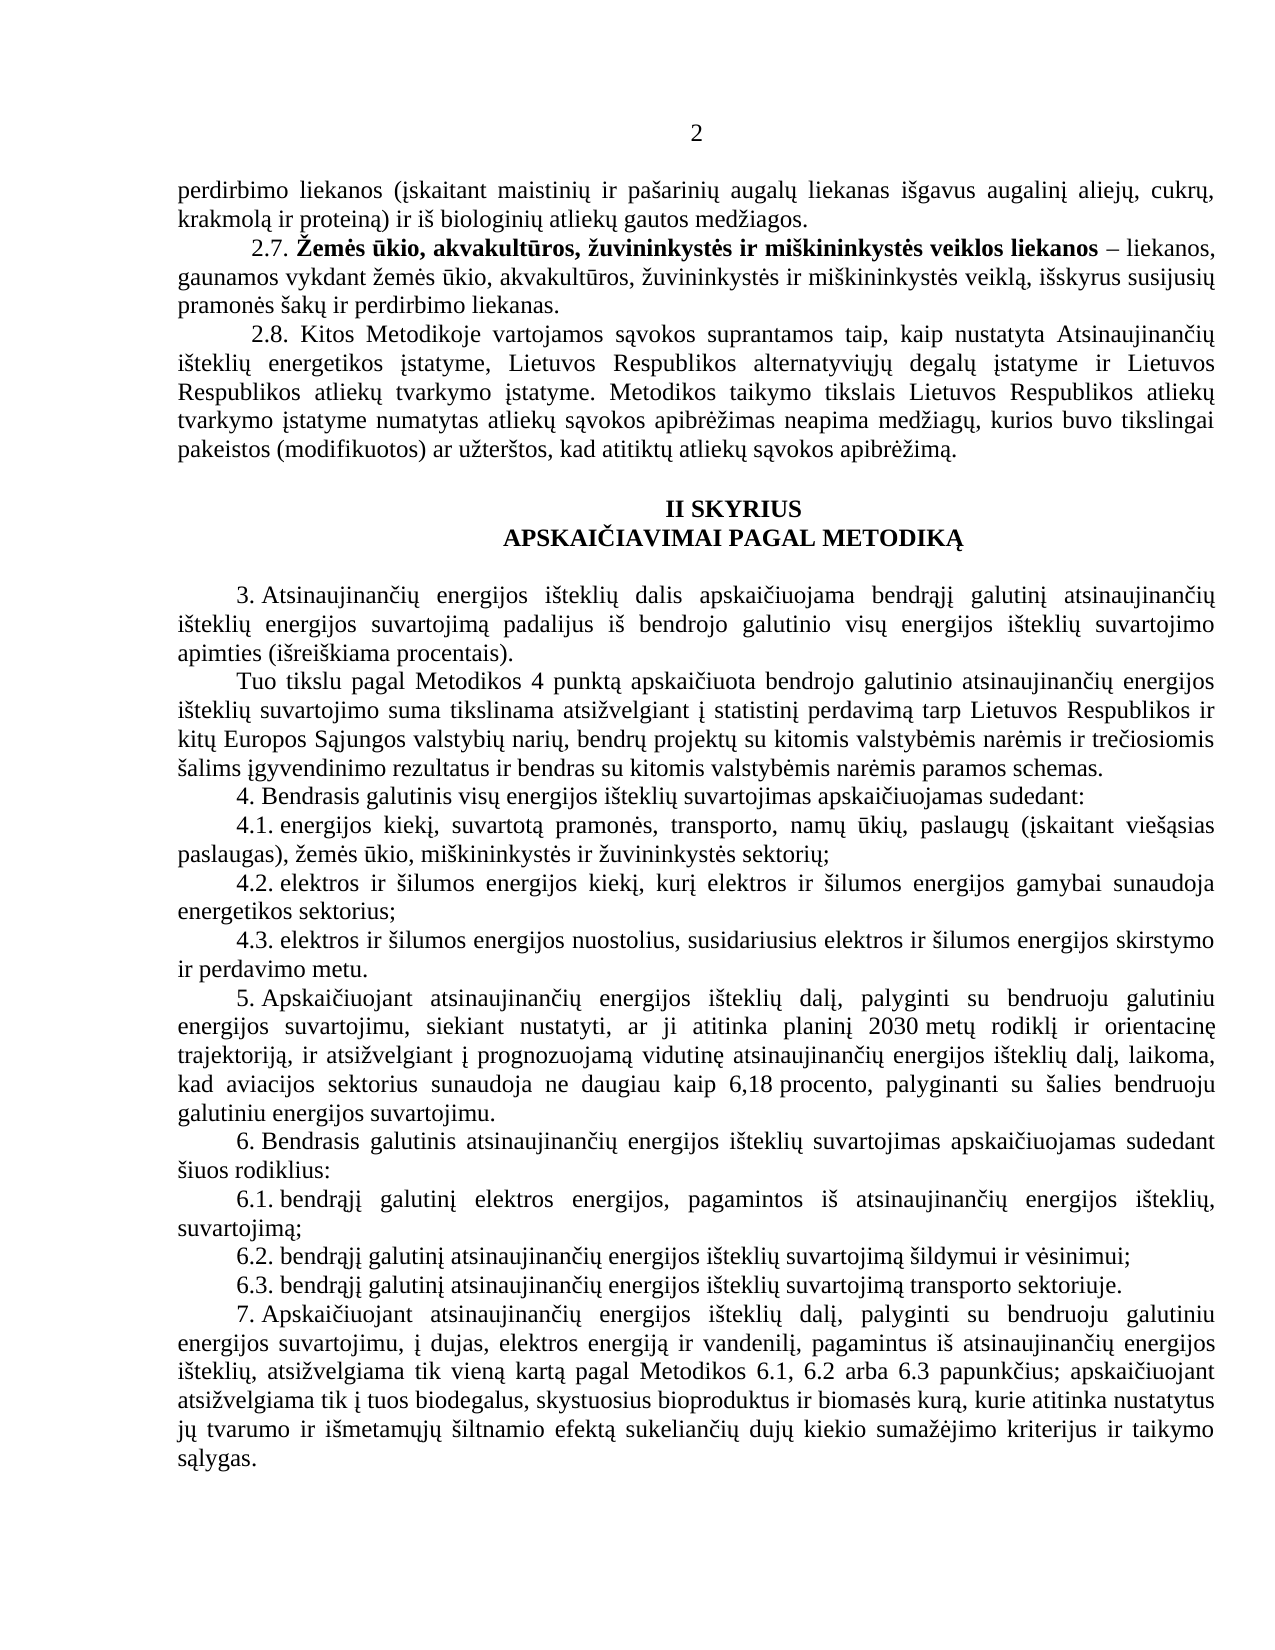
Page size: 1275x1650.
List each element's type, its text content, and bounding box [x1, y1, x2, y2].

text 4.2. elektros ir šilumos energijos kiekį, kurį elektros ir šilumos energijos gamybai sunaudoja energetikos sektorius; [177, 868, 1216, 925]
text 6. Bendrasis galutinis atsinaujinančių energijos išteklių suvartojimas apskaičiuojamas sudedant šiuos rodiklius: [177, 1126, 1216, 1184]
text 4. Bendrasis galutinis visų energijos išteklių suvartojimas apskaičiuojamas sudedant: [177, 781, 1216, 810]
text 2.8. Kitos Metodikoje vartojamos sąvokos suprantamos taip, kaip nustatyta Atsinaujinančių išteklių energetikos įstatyme, Lietuvos Respublikos alternatyviųjų degalų įstatyme ir Lietuvos Respublikos atliekų tvarkymo įstatyme. Metodikos taikymo tikslais Lietuvos Respublikos atliekų tvarkymo įstatyme numatytas atliekų sąvokos apibrėžimas neapima medžiagų, kurios buvo tikslingai pakeistos (modifikuotos) ar užterštos, kad atitiktų atliekų sąvokos apibrėžimą. [177, 319, 1216, 463]
text perdirbimo liekanos (įskaitant maistinių ir pašarinių augalų liekanas išgavus augalinį aliejų, cukrų, krakmolą ir proteiną) ir iš biologinių atliekų gautos medžiagos. [177, 176, 1216, 233]
text 5. Apskaičiuojant atsinaujinančių energijos išteklių dalį, palyginti su bendruoju galutiniu energijos suvartojimu, siekiant nustatyti, ar ji atitinka planinį 2030 metų rodiklį ir orientacinę trajektoriją, ir atsižvelgiant į prognozuojamą vidutinę atsinaujinančių energijos išteklių dalį, laikoma, kad aviacijos sektorius sunaudoja ne daugiau kaip 6,18 procento, palyginanti su šalies bendruoju galutiniu energijos suvartojimu. [177, 983, 1216, 1126]
text 2.7. Žemės ūkio, akvakultūros, žuvininkystės ir miškininkystės veiklos liekanos – liekanos, gaunamos vykdant žemės ūkio, akvakultūros, žuvininkystės ir miškininkystės veiklą, išskyrus susijusių pramonės šakų ir perdirbimo liekanas. [177, 233, 1216, 319]
text 6.3. bendrąjį galutinį atsinaujinančių energijos išteklių suvartojimą transporto sektoriuje. [177, 1270, 1216, 1299]
text 4.1. energijos kiekį, suvartotą pramonės, transporto, namų ūkių, paslaugų (įskaitant viešąsias paslaugas), žemės ūkio, miškininkystės ir žuvininkystės sektorių; [177, 810, 1216, 868]
text 3. Atsinaujinančių energijos išteklių dalis apskaičiuojama bendrąjį galutinį atsinaujinančių išteklių energijos suvartojimą padalijus iš bendrojo galutinio visų energijos išteklių suvartojimo apimties (išreiškiama procentais). [177, 580, 1216, 666]
text 4.3. elektros ir šilumos energijos nuostolius, susidariusius elektros ir šilumos energijos skirstymo ir perdavimo metu. [177, 925, 1216, 983]
text II SKYRIUS [177, 494, 1216, 523]
text APSKAIČIAVIMAI PAGAL METODIKĄ [177, 523, 1216, 551]
text 7. Apskaičiuojant atsinaujinančių energijos išteklių dalį, palyginti su bendruoju galutiniu energijos suvartojimu, į dujas, elektros energiją ir vandenilį, pagamintus iš atsinaujinančių energijos išteklių, atsižvelgiama tik vieną kartą pagal Metodikos 6.1, 6.2 arba 6.3 papunkčius; apskaičiuojant atsižvelgiama tik į tuos biodegalus, skystuosius bioproduktus ir biomasės kurą, kurie atitinka nustatytus jų tvarumo ir išmetamųjų šiltnamio efektą sukeliančių dujų kiekio sumažėjimo kriterijus ir taikymo sąlygas. [177, 1299, 1216, 1471]
text 6.1. bendrąjį galutinį elektros energijos, pagamintos iš atsinaujinančių energijos išteklių, suvartojimą; [177, 1184, 1216, 1241]
text Tuo tikslu pagal Metodikos 4 punktą apskaičiuota bendrojo galutinio atsinaujinančių energijos išteklių suvartojimo suma tikslinama atsižvelgiant į statistinį perdavimą tarp Lietuvos Respublikos ir kitų Europos Sąjungos valstybių narių, bendrų projektų su kitomis valstybėmis narėmis ir trečiosiomis šalims įgyvendinimo rezultatus ir bendras su kitomis valstybėmis narėmis paramos schemas. [177, 666, 1216, 781]
text 6.2. bendrąjį galutinį atsinaujinančių energijos išteklių suvartojimą šildymui ir vėsinimui; [177, 1241, 1216, 1270]
